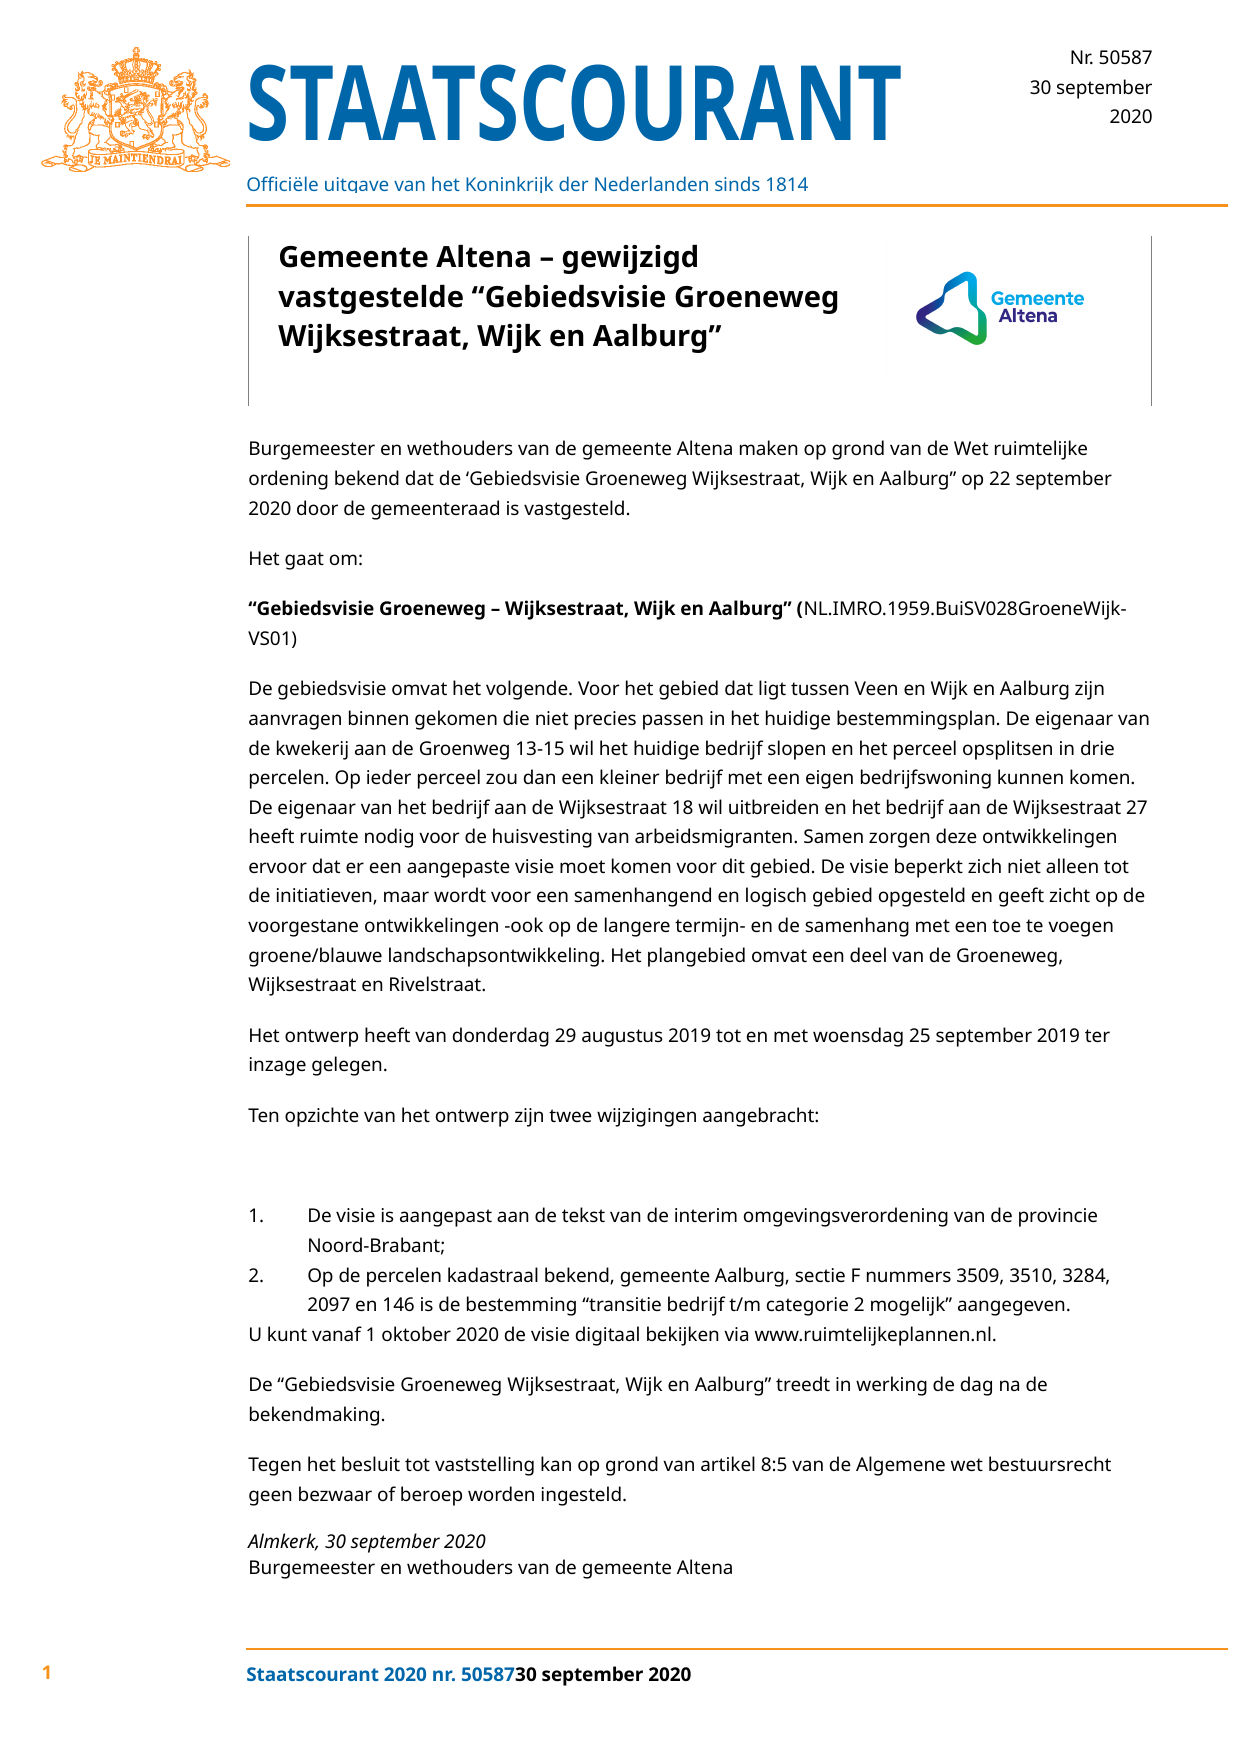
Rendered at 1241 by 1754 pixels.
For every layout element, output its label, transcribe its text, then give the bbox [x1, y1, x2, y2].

text Tegen het besluit tot vaststelling kan op grond van artikel 8:5 van de Algemene wet bestuursrecht geen bezwaar of beroep worden ingesteld. [248, 1451, 1152, 1507]
text De gebiedsvisie omvat het volgende. Voor het gebied dat ligt tussen Veen en Wijk en Aalburg zijn aanvragen binnen gekomen die niet precies passen in het huidige bestemmingsplan. De eigenaar van de kwekerij aan de Groenweg 13-15 wil het huidige bedrijf slopen en het perceel opsplitsen in drie percelen. Op ieder perceel zou dan een kleiner bedrijf met een eigen bedrijfswoning kunnen komen. De eigenaar van het bedrijf aan de Wijksestraat 18 wil uitbreiden en het bedrijf aan de Wijksestraat 27 heeft ruimte nodig voor de huisvesting van arbeidsmigranten. Samen zorgen deze ontwikkelingen ervoor dat er een aangepaste visie moet komen voor dit gebied. De visie beperkt zich niet alleen tot de initiatieven, maar wordt voor een samenhangend en logisch gebied opgesteld en geeft zicht op de voorgestane ontwikkelingen -ook op de langere termijn- en de samenhang met een toe te voegen groene/blauwe landschapsontwikkeling. Het plangebied omvat een deel van de Groeneweg, Wijksestraat en Rivelstraat. [248, 676, 1152, 997]
text Burgemeester en wethouders van de gemeente Altena maken op grond van de Wet ruimtelijke ordening bekend dat de ‘Gebiedsvisie Groeneweg Wijksestraat, Wijk en Aalburg” op 22 september 2020 door de gemeenteraad is vastgesteld. [248, 436, 1152, 520]
text Het gaat om: [248, 545, 1152, 571]
text De “Gebiedsvisie Groeneweg Wijksestraat, Wijk en Aalburg” treedt in werking de dag na de bekendmaking. [248, 1371, 1152, 1427]
list Op de percelen kadastraal bekend, gemeente Aalburg, sectie F nummers 3509, 3510, 3284, 2097 en 146 is de bestemming “transitie bedrijf t/m categorie 2 mogelijk” aangegeven. [248, 1262, 1152, 1317]
table_header [850, 236, 1151, 406]
text Burgemeester en wethouders van de gemeente Altena [248, 1554, 1152, 1580]
text Het ontwerp heeft van donderdag 29 augustus 2019 tot en met woensdag 25 september 2019 ter inzage gelegen. [248, 1022, 1152, 1077]
text Ten opzichte van het ontwerp zijn twee wijzigingen aangebracht: [248, 1102, 1152, 1127]
list De visie is aangepast aan de tekst van de interim omgevingsverordening van de provincie Noord-Brabant; [248, 1203, 1152, 1258]
text “Gebiedsvisie Groeneweg – Wijksestraat, Wijk en Aalburg” (NL.IMRO.1959.BuiSV028GroeneWijk-VS01) [248, 596, 1152, 651]
text U kunt vanaf 1 oktober 2020 de visie digitaal bekijken via www.ruimtelijkeplannen.nl. [248, 1321, 1152, 1347]
picture [41, 47, 231, 172]
picture [882, 236, 1119, 381]
table_header Gemeente Altena – gewijzigd vastgestelde “Gebiedsvisie Groeneweg Wijksestraat, Wijk en Aalburg” [249, 236, 850, 406]
text Almkerk, 30 september 2020 [248, 1529, 1152, 1554]
